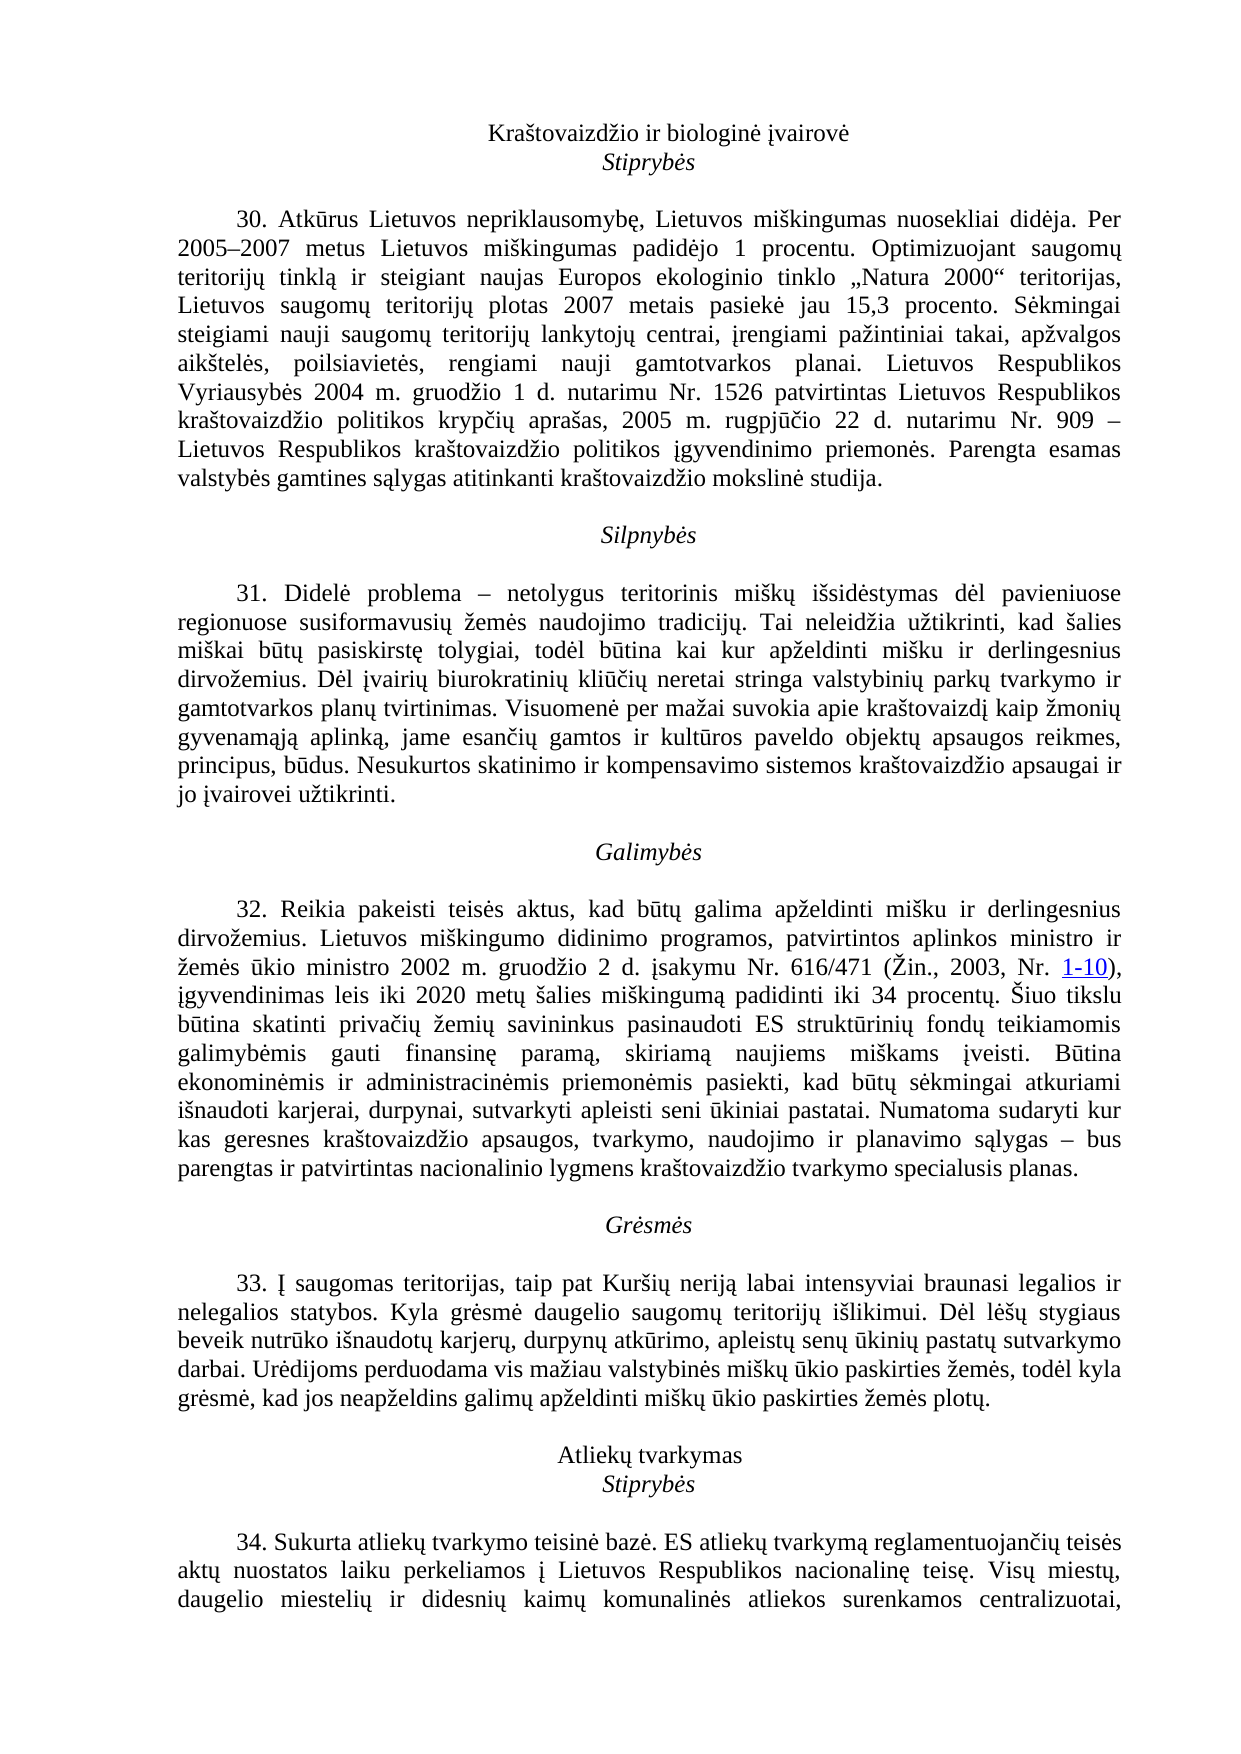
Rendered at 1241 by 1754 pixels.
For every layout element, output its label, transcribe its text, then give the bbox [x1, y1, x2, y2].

text Stiprybės [177, 1469, 1122, 1498]
text Atliekų tvarkymas [177, 1441, 1122, 1469]
text Stiprybės [177, 147, 1122, 176]
text 33. Į saugomas teritorijas, taip pat Kuršių neriją labai intensyviai braunasi legalios ir nelegalios statybos. Kyla grėsmė daugelio saugomų teritorijų išlikimui. Dėl lėšų stygiaus beveik nutrūko išnaudotų karjerų, durpynų atkūrimo, apleistų senų ūkinių pastatų sutvarkymo darbai. Urėdijoms perduodama vis mažiau valstybinės miškų ūkio paskirties žemės, todėl kyla grėsmė, kad jos neapželdins galimų apželdinti miškų ūkio paskirties žemės plotų. [177, 1268, 1122, 1412]
text 32. Reikia pakeisti teisės aktus, kad būtų galima apželdinti mišku ir derlingesnius dirvožemius. Lietuvos miškingumo didinimo programos, patvirtintos aplinkos ministro ir žemės ūkio ministro 2002 m. gruodžio 2 d. įsakymu Nr. 616/471 (Žin., 2003, Nr. 1-10), įgyvendinimas leis iki 2020 metų šalies miškingumą padidinti iki 34 procentų. Šiuo tikslu būtina skatinti privačių žemių savininkus pasinaudoti ES struktūrinių fondų teikiamomis galimybėmis gauti finansinę paramą, skiriamą naujiems miškams įveisti. Būtina ekonominėmis ir administracinėmis priemonėmis pasiekti, kad būtų sėkmingai atkuriami išnaudoti karjerai, durpynai, sutvarkyti apleisti seni ūkiniai pastatai. Numatoma sudaryti kur kas geresnes kraštovaizdžio apsaugos, tvarkymo, naudojimo ir planavimo sąlygas – bus parengtas ir patvirtintas nacionalinio lygmens kraštovaizdžio tvarkymo specialusis planas. [177, 894, 1122, 1182]
text 34. Sukurta atliekų tvarkymo teisinė bazė. ES atliekų tvarkymą reglamentuojančių teisės aktų nuostatos laiku perkeliamos į Lietuvos Respublikos nacionalinę teisę. Visų miestų, daugelio miestelių ir didesnių kaimų komunalinės atliekos surenkamos centralizuotai, [177, 1527, 1122, 1613]
text 30. Atkūrus Lietuvos nepriklausomybę, Lietuvos miškingumas nuosekliai didėja. Per 2005–2007 metus Lietuvos miškingumas padidėjo 1 procentu. Optimizuojant saugomų teritorijų tinklą ir steigiant naujas Europos ekologinio tinklo „Natura 2000“ teritorijas, Lietuvos saugomų teritorijų plotas 2007 metais pasiekė jau 15,3 procento. Sėkmingai steigiami nauji saugomų teritorijų lankytojų centrai, įrengiami pažintiniai takai, apžvalgos aikštelės, poilsiavietės, rengiami nauji gamtotvarkos planai. Lietuvos Respublikos Vyriausybės 2004 m. gruodžio 1 d. nutarimu Nr. 1526 patvirtintas Lietuvos Respublikos kraštovaizdžio politikos krypčių aprašas, 2005 m. rugpjūčio 22 d. nutarimu Nr. 909 – Lietuvos Respublikos kraštovaizdžio politikos įgyvendinimo priemonės. Parengta esamas valstybės gamtines sąlygas atitinkanti kraštovaizdžio mokslinė studija. [177, 204, 1122, 492]
text Galimybės [177, 837, 1122, 866]
text Kraštovaizdžio ir biologinė įvairovė [215, 118, 1122, 147]
text Silpnybės [177, 521, 1122, 549]
text Grėsmės [177, 1211, 1122, 1239]
text 31. Didelė problema – netolygus teritorinis miškų išsidėstymas dėl pavieniuose regionuose susiformavusių žemės naudojimo tradicijų. Tai neleidžia užtikrinti, kad šalies miškai būtų pasiskirstę tolygiai, todėl būtina kai kur apželdinti mišku ir derlingesnius dirvožemius. Dėl įvairių biurokratinių kliūčių neretai stringa valstybinių parkų tvarkymo ir gamtotvarkos planų tvirtinimas. Visuomenė per mažai suvokia apie kraštovaizdį kaip žmonių gyvenamąją aplinką, jame esančių gamtos ir kultūros paveldo objektų apsaugos reikmes, principus, būdus. Nesukurtos skatinimo ir kompensavimo sistemos kraštovaizdžio apsaugai ir jo įvairovei užtikrinti. [177, 578, 1122, 808]
